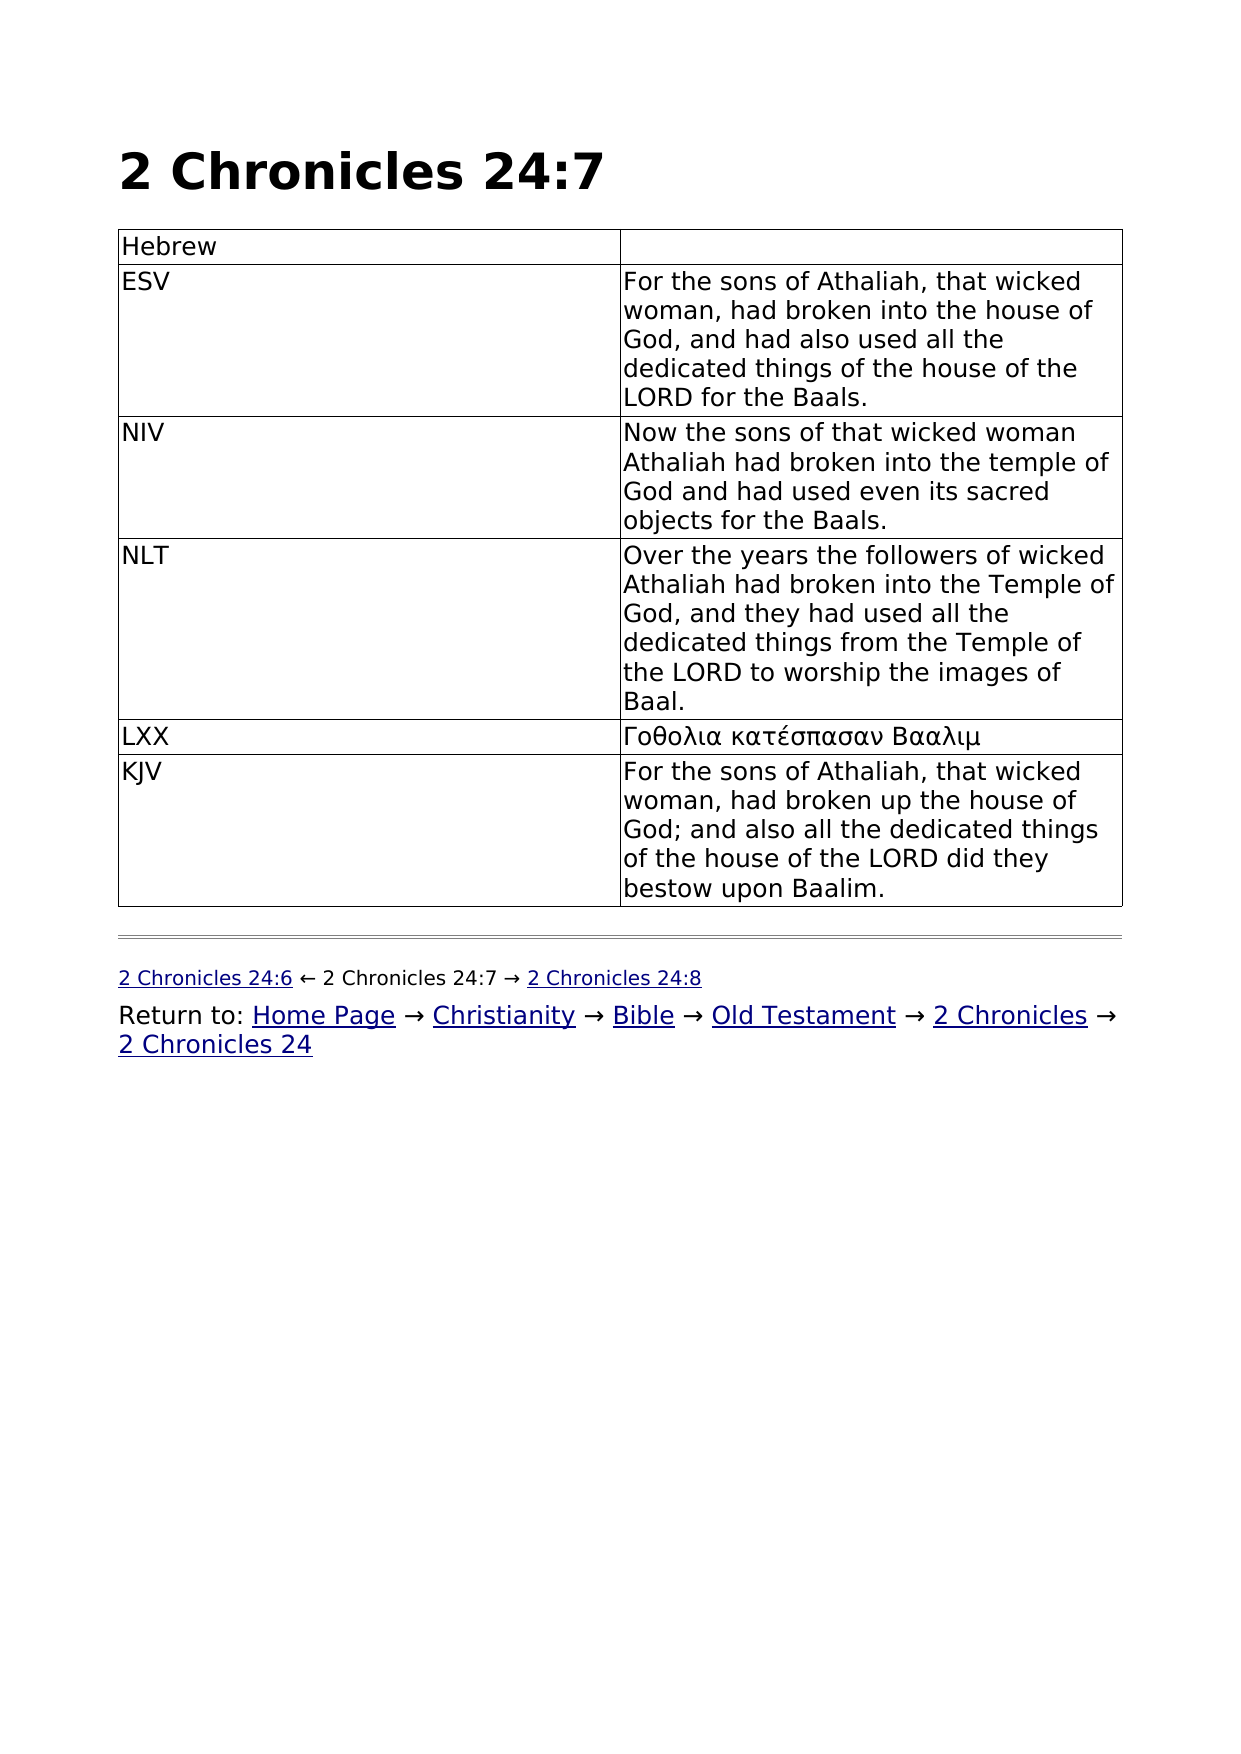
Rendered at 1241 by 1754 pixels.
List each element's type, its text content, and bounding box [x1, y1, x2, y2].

table_cell For the sons of Athaliah, that wicked woman, had broken into the house of God, and had also used all the dedicated things of the house of the LORD for the Baals. [621, 265, 1122, 416]
table_cell Γοθολια κατέσπασαν Βααλιμ [621, 720, 1122, 754]
table_cell NLT [119, 539, 620, 719]
table_cell NIV [119, 417, 620, 538]
table_cell LXX [119, 720, 620, 754]
text 2 Chronicles 24:6 ← 2 Chronicles 24:7 → 2 Chronicles 24:8 [118, 967, 1122, 1001]
table_cell ESV [119, 265, 620, 416]
table_cell For the sons of Athaliah, that wicked woman, had broken up the house of God; and also all the dedicated things of the house of the LORD did they bestow upon Baalim. [621, 755, 1122, 906]
table_header [621, 230, 1122, 264]
subtitle 2 Chronicles 24:7 [118, 143, 1122, 201]
table_cell Now the sons of that wicked woman Athaliah had broken into the temple of God and had used even its sacred objects for the Baals. [621, 417, 1122, 538]
table_header Hebrew [119, 230, 620, 264]
table_cell KJV [119, 755, 620, 906]
text Return to: Home Page → Christianity → Bible → Old Testament → 2 Chronicles → 2 Chronicles 24 [118, 1001, 1122, 1059]
table_cell Over the years the followers of wicked Athaliah had broken into the Temple of God, and they had used all the dedicated things from the Temple of the LORD to worship the images of Baal. [621, 539, 1122, 719]
